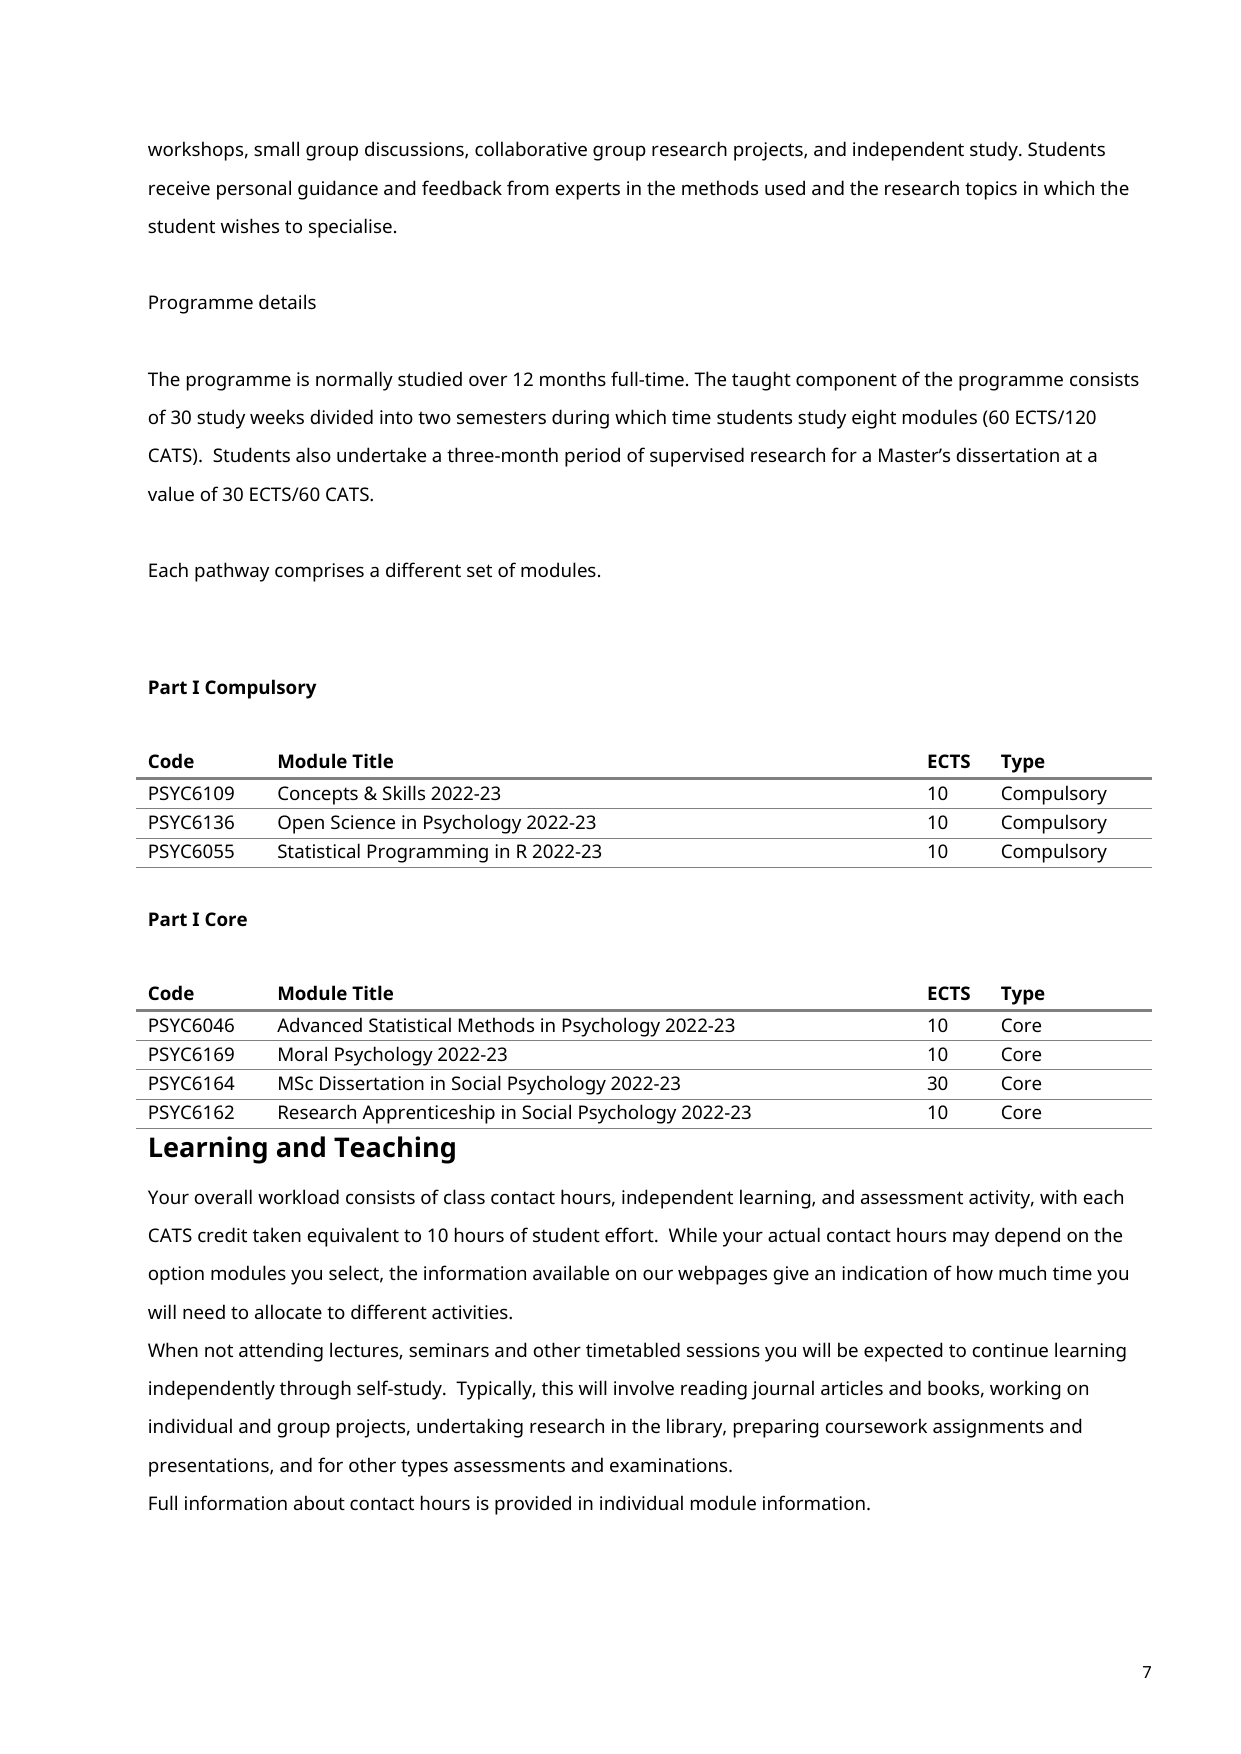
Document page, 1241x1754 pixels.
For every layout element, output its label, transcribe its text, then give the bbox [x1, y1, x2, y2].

table_cell 30 [916, 1070, 989, 1099]
table_cell Core [989, 1012, 1152, 1040]
table_cell PSYC6109 [136, 780, 266, 808]
table_cell Code [136, 981, 266, 1009]
table_cell Code [136, 749, 266, 777]
table_cell Module Title [266, 981, 916, 1009]
table_cell Compulsory [989, 839, 1152, 867]
table_cell Module Title [266, 749, 916, 777]
table_cell PSYC6169 [136, 1041, 266, 1069]
table_cell Open Science in Psychology 2022-23 [266, 809, 916, 837]
table_cell ECTS [916, 981, 989, 1009]
table_cell Advanced Statistical Methods in Psychology 2022-23 [266, 1012, 916, 1040]
table_cell Concepts & Skills 2022-23 [266, 780, 916, 808]
table_cell PSYC6164 [136, 1070, 266, 1099]
table_cell 10 [916, 1100, 989, 1128]
table_cell PSYC6046 [136, 1012, 266, 1040]
table_cell Moral Psychology 2022-23 [266, 1041, 916, 1069]
table_cell 10 [916, 780, 989, 808]
table_cell Type [989, 749, 1152, 777]
table_cell workshops, small group discussions, collaborative group research projects, and independent study. Students receive personal guidance and feedback from experts in the methods used and the research topics in which the student wishes to specialise. Programme details The programme is normally studied over 12 months full-time. The taught component of the programme consists of 30 study weeks divided into two semesters during which time students study eight modules (60 ECTS/120 CATS). Students also undertake a three-month period of supervised research for a Master’s dissertation at a value of 30 ECTS/60 CATS. Each pathway comprises a different set of modules. [136, 137, 1152, 636]
text Full information about contact hours is provided in individual module information. [148, 1490, 1152, 1516]
text Your overall workload consists of class contact hours, independent learning, and assessment activity, with each CATS credit taken equivalent to 10 hours of student effort. While your actual contact hours may depend on the option modules you select, the information available on our webpages give an indication of how much time you will need to allocate to different activities. [148, 1184, 1152, 1324]
table_cell Part I Core [136, 868, 1152, 981]
table_cell Statistical Programming in R 2022-23 [266, 839, 916, 867]
subtitle Learning and Teaching [148, 1129, 1152, 1166]
table_cell ECTS [916, 749, 989, 777]
table_cell PSYC6162 [136, 1100, 266, 1128]
table_cell 10 [916, 809, 989, 837]
table_cell 10 [916, 839, 989, 867]
table_cell Core [989, 1100, 1152, 1128]
table_cell Part I Compulsory [136, 636, 1152, 749]
table_cell Compulsory [989, 780, 1152, 808]
text When not attending lectures, seminars and other timetabled sessions you will be expected to continue learning independently through self-study. Typically, this will involve reading journal articles and books, working on individual and group projects, undertaking research in the library, preparing coursework assignments and presentations, and for other types assessments and examinations. [148, 1337, 1152, 1477]
table_cell Core [989, 1041, 1152, 1069]
table_cell 10 [916, 1041, 989, 1069]
table_cell Compulsory [989, 809, 1152, 837]
table_cell Core [989, 1070, 1152, 1099]
table_cell MSc Dissertation in Social Psychology 2022-23 [266, 1070, 916, 1099]
table_cell Type [989, 981, 1152, 1009]
table_cell PSYC6055 [136, 839, 266, 867]
table_cell PSYC6136 [136, 809, 266, 837]
table_cell 10 [916, 1012, 989, 1040]
table_cell Research Apprenticeship in Social Psychology 2022-23 [266, 1100, 916, 1128]
